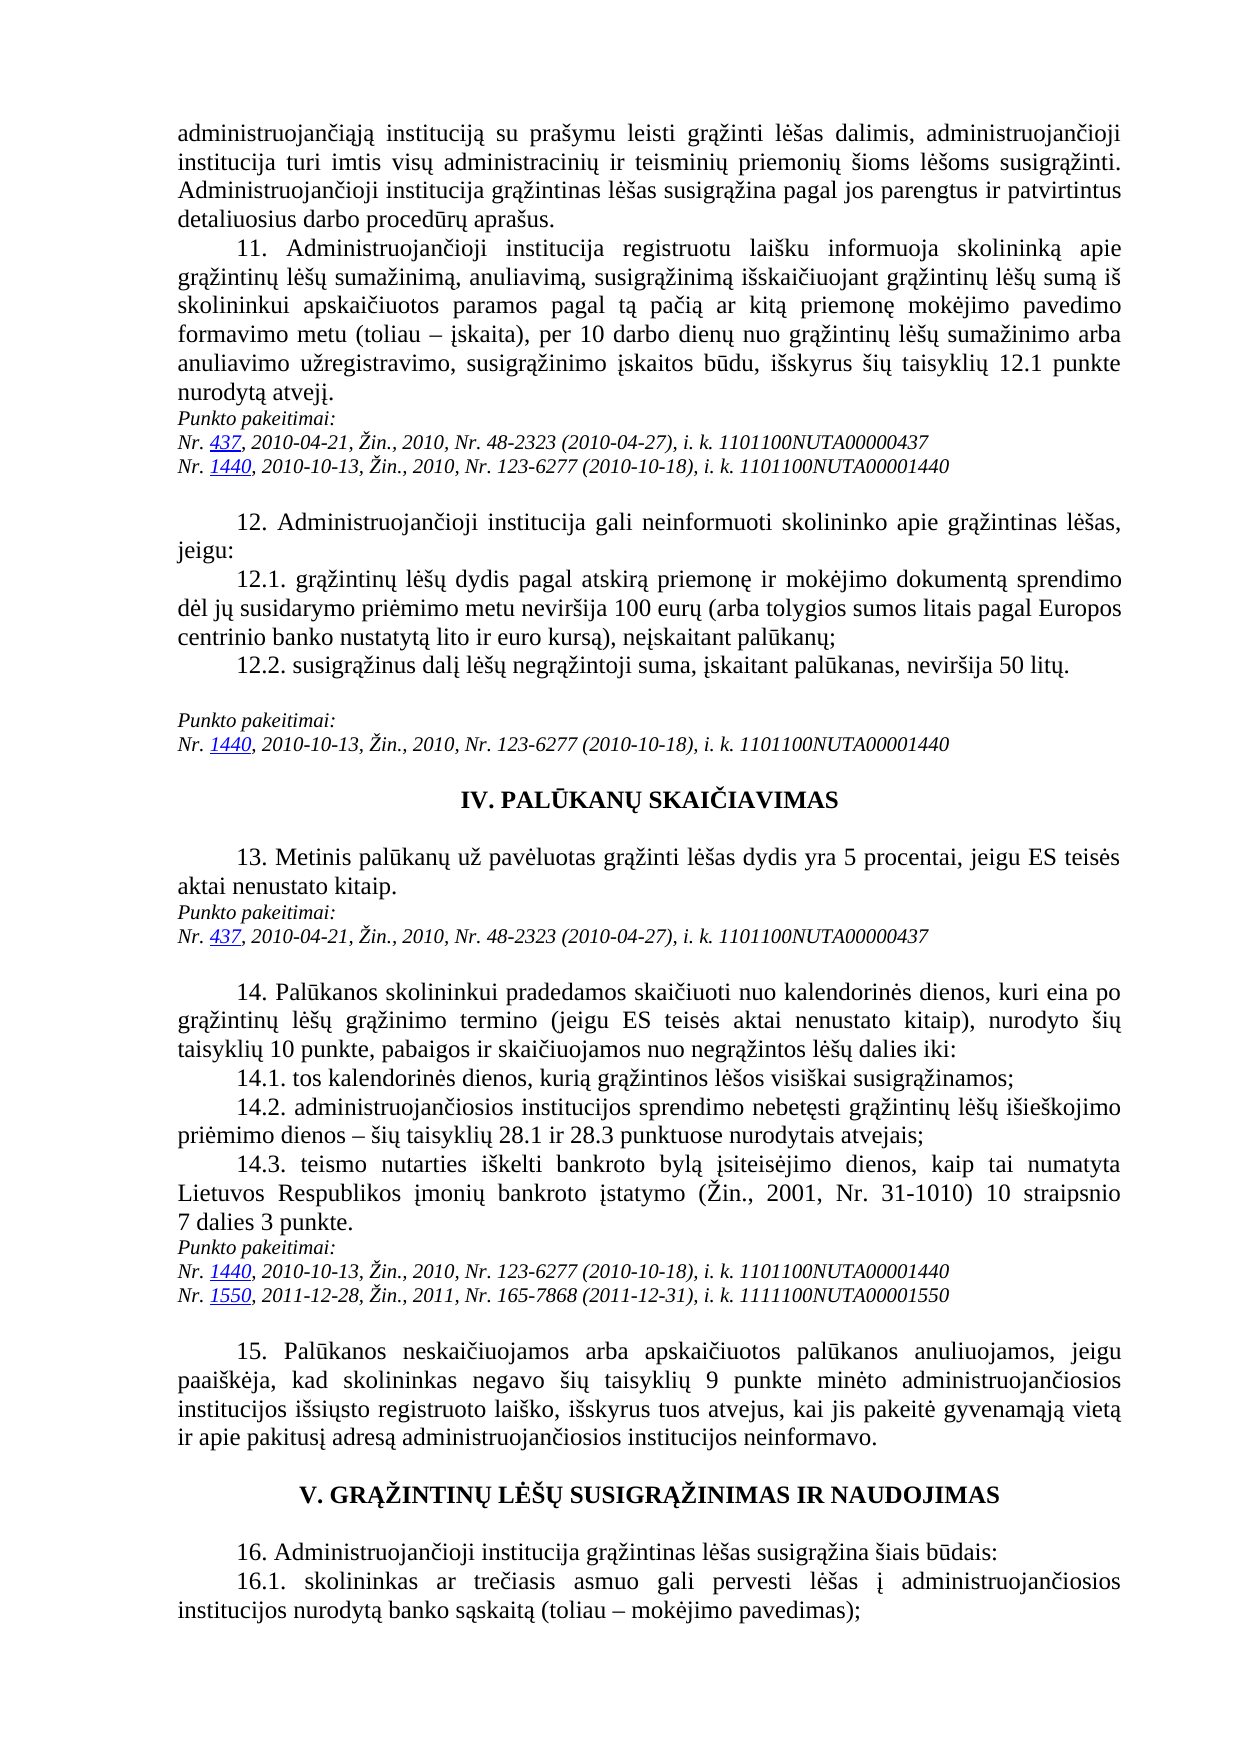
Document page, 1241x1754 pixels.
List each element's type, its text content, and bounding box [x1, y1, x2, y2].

text 14.3. teismo nutarties iškelti bankroto bylą įsiteisėjimo dienos, kaip tai numatyta Lietuvos Respublikos įmonių bankroto įstatymo (Žin., 2001, Nr. 31-1010) 10 straipsnio 7 dalies 3 punkte. [177, 1149, 1122, 1235]
text 12.2. susigrąžinus dalį lėšų negrąžintoji suma, įskaitant palūkanas, neviršija 50 litų. [177, 650, 1122, 679]
text Nr. 1440, 2010-10-13, Žin., 2010, Nr. 123-6277 (2010-10-18), i. k. 1101100NUTA00001440 [177, 1259, 1122, 1283]
text 12.1. grąžintinų lėšų dydis pagal atskirą priemonę ir mokėjimo dokumentą sprendimo dėl jų susidarymo priėmimo metu neviršija 100 eurų (arba tolygios sumos litais pagal Europos centrinio banko nustatytą lito ir euro kursą), neįskaitant palūkanų; [177, 564, 1122, 650]
text 14.1. tos kalendorinės dienos, kurią grąžintinos lėšos visiškai susigrąžinamos; [177, 1063, 1122, 1092]
text Punkto pakeitimai: [177, 1235, 1122, 1259]
text IV. Palūkanų skaičiavimas [177, 785, 1122, 813]
text 13. Metinis palūkanų už pavėluotas grąžinti lėšas dydis yra 5 procentai, jeigu ES teisės aktai nenustato kitaip. [177, 842, 1122, 900]
text 14. Palūkanos skolininkui pradedamos skaičiuoti nuo kalendorinės dienos, kuri eina po grąžintinų lėšų grąžinimo termino (jeigu ES teisės aktai nenustato kitaip), nurodyto šių taisyklių 10 punkte, pabaigos ir skaičiuojamos nuo negrąžintos lėšų dalies iki: [177, 977, 1122, 1063]
text Nr. 437, 2010-04-21, Žin., 2010, Nr. 48-2323 (2010-04-27), i. k. 1101100NUTA00000437 [177, 430, 1122, 454]
text 15. Palūkanos neskaičiuojamos arba apskaičiuotos palūkanos anuliuojamos, jeigu paaiškėja, kad skolininkas negavo šių taisyklių 9 punkte minėto administruojančiosios institucijos išsiųsto registruoto laiško, išskyrus tuos atvejus, kai jis pakeitė gyvenamąją vietą ir apie pakitusį adresą administruojančiosios institucijos neinformavo. [177, 1336, 1122, 1451]
text Nr. 1550, 2011-12-28, Žin., 2011, Nr. 165-7868 (2011-12-31), i. k. 1111100NUTA00001550 [177, 1283, 1122, 1307]
text 12. Administruojančioji institucija gali neinformuoti skolininko apie grąžintinas lėšas, jeigu: [177, 507, 1122, 564]
text V. Grąžintinų lėšų susigrąžinimas ir naudojimas [177, 1480, 1122, 1509]
text Punkto pakeitimai: [177, 406, 1122, 430]
text Nr. 437, 2010-04-21, Žin., 2010, Nr. 48-2323 (2010-04-27), i. k. 1101100NUTA00000437 [177, 924, 1122, 948]
text administruojančiąją instituciją su prašymu leisti grąžinti lėšas dalimis, administruojančioji institucija turi imtis visų administracinių ir teisminių priemonių šioms lėšoms susigrąžinti. Administruojančioji institucija grąžintinas lėšas susigrąžina pagal jos parengtus ir patvirtintus detaliuosius darbo procedūrų aprašus. [177, 118, 1122, 233]
text 14.2. administruojančiosios institucijos sprendimo nebetęsti grąžintinų lėšų išieškojimo priėmimo dienos – šių taisyklių 28.1 ir 28.3 punktuose nurodytais atvejais; [177, 1092, 1122, 1149]
text 16.1. skolininkas ar trečiasis asmuo gali pervesti lėšas į administruojančiosios institucijos nurodytą banko sąskaitą (toliau – mokėjimo pavedimas); [177, 1566, 1122, 1624]
text Nr. 1440, 2010-10-13, Žin., 2010, Nr. 123-6277 (2010-10-18), i. k. 1101100NUTA00001440 [177, 454, 1122, 478]
text Punkto pakeitimai: [177, 708, 1122, 732]
text 16. Administruojančioji institucija grąžintinas lėšas susigrąžina šiais būdais: [177, 1537, 1122, 1566]
text Punkto pakeitimai: [177, 900, 1122, 924]
text Nr. 1440, 2010-10-13, Žin., 2010, Nr. 123-6277 (2010-10-18), i. k. 1101100NUTA00001440 [177, 732, 1122, 756]
text 11. Administruojančioji institucija registruotu laišku informuoja skolininką apie grąžintinų lėšų sumažinimą, anuliavimą, susigrąžinimą išskaičiuojant grąžintinų lėšų sumą iš skolininkui apskaičiuotos paramos pagal tą pačią ar kitą priemonę mokėjimo pavedimo formavimo metu (toliau – įskaita), per 10 darbo dienų nuo grąžintinų lėšų sumažinimo arba anuliavimo užregistravimo, susigrąžinimo įskaitos būdu, išskyrus šių taisyklių 12.1 punkte nurodytą atvejį. [177, 233, 1122, 406]
